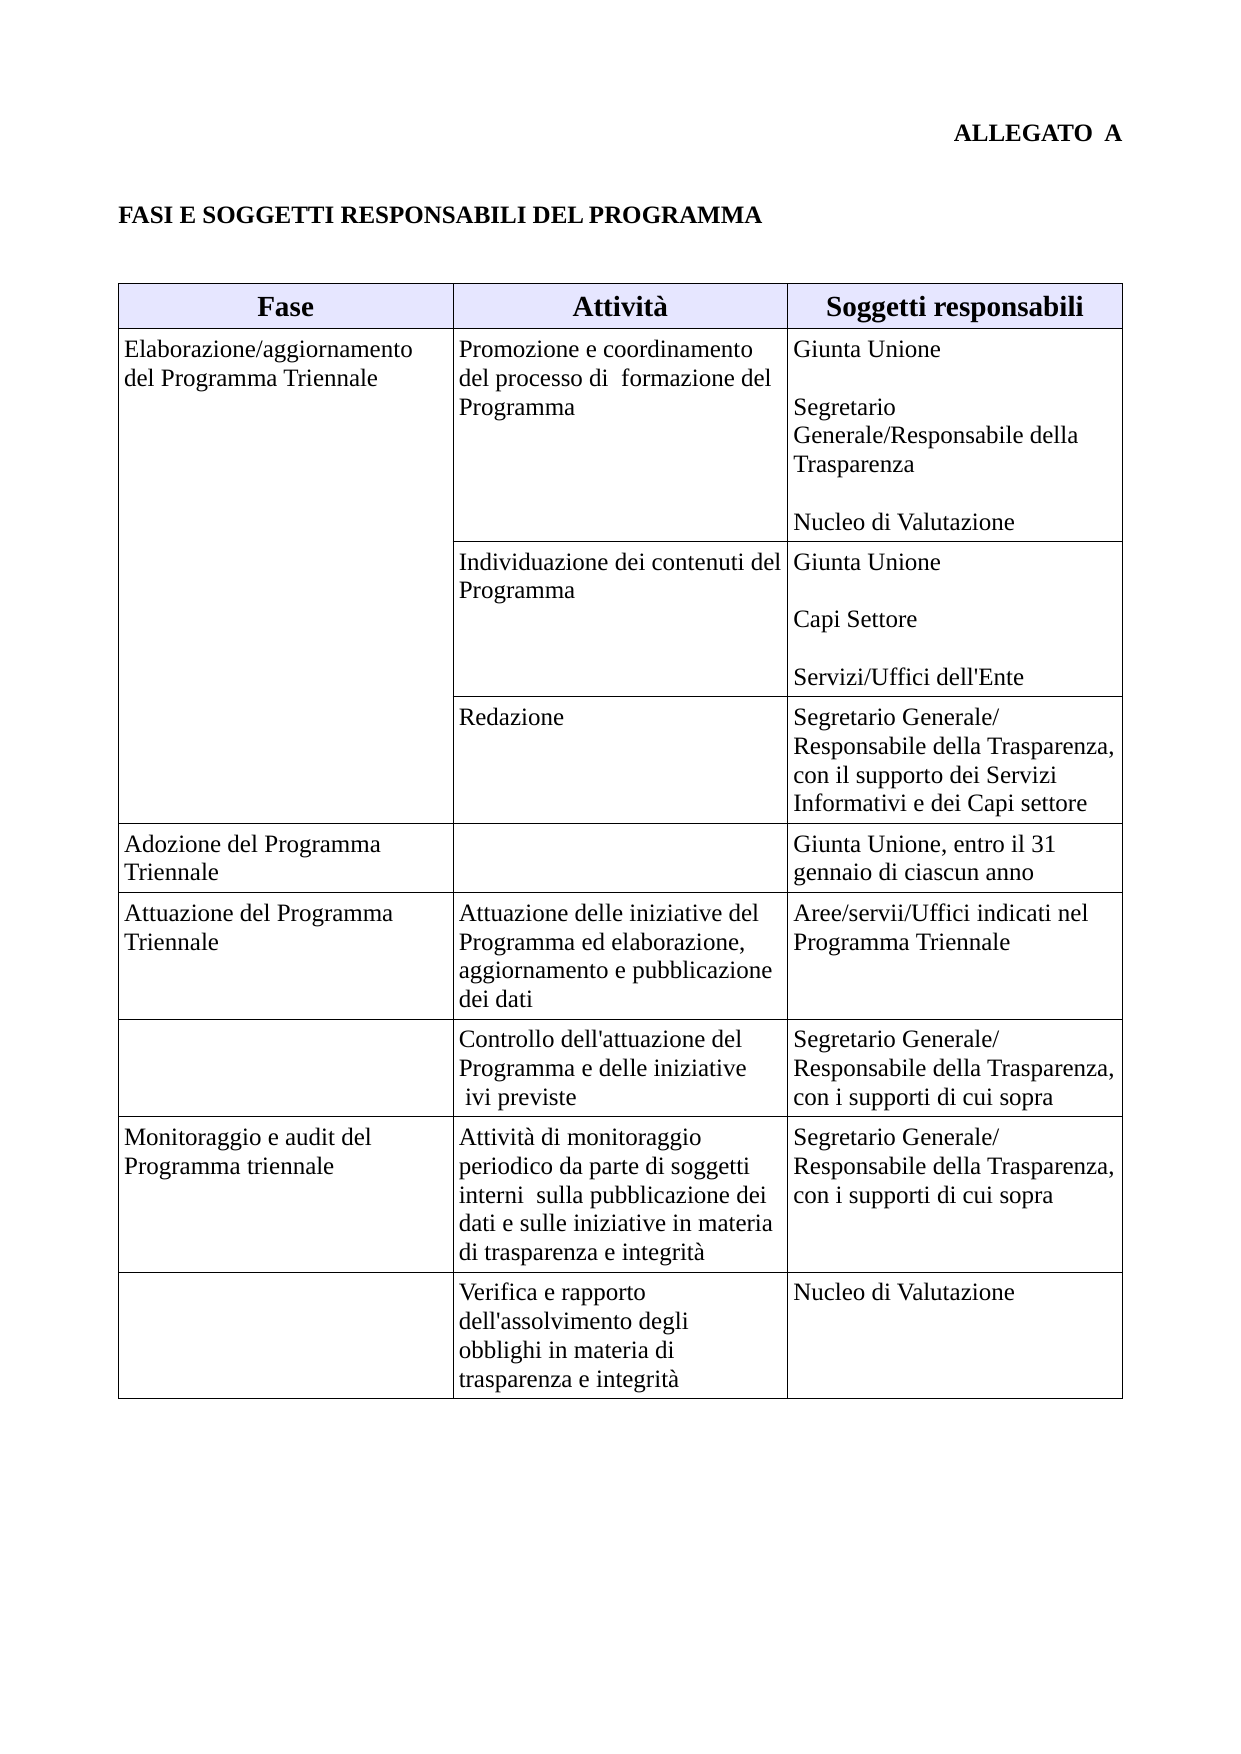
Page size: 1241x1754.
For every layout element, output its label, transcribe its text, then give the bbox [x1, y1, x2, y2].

table_cell Attuazione del Programma Triennale [119, 893, 453, 1018]
table_cell Giunta Unione Capi Settore Servizi/Uffici dell'Ente [788, 542, 1122, 696]
table_cell Nucleo di Valutazione [788, 1273, 1122, 1398]
table_header Attività [454, 284, 787, 328]
table_cell [119, 1020, 453, 1116]
table_cell Giunta Unione Segretario Generale/Responsabile della Trasparenza Nucleo di Valutazione [788, 329, 1122, 541]
table_cell Verifica e rapporto dell'assolvimento degli obblighi in materia di trasparenza e integrità [454, 1273, 787, 1398]
table_cell Segretario Generale/ Responsabile della Trasparenza, con il supporto dei Servizi Informativi e dei Capi settore [788, 697, 1122, 823]
table_cell Adozione del Programma Triennale [119, 824, 453, 892]
text FASI E SOGGETTI RESPONSABILI DEL PROGRAMMA [118, 201, 1122, 229]
table_cell Redazione [454, 697, 787, 823]
table_header Fase [119, 284, 453, 328]
table_cell Segretario Generale/ Responsabile della Trasparenza, con i supporti di cui sopra [788, 1117, 1122, 1272]
table_header Soggetti responsabili [788, 284, 1122, 328]
table_cell Promozione e coordinamento del processo di formazione del Programma [454, 329, 787, 541]
table_cell Controllo dell'attuazione del Programma e delle iniziative ivi previste [454, 1020, 787, 1116]
table_cell Attività di monitoraggio periodico da parte di soggetti interni sulla pubblicazione dei dati e sulle iniziative in materia di trasparenza e integrità [454, 1117, 787, 1272]
table_cell Individuazione dei contenuti del Programma [454, 542, 787, 696]
table_cell [119, 1273, 453, 1398]
table_cell [454, 824, 787, 892]
table_cell Segretario Generale/ Responsabile della Trasparenza, con i supporti di cui sopra [788, 1020, 1122, 1116]
table_cell Monitoraggio e audit del Programma triennale [119, 1117, 453, 1272]
table_cell Attuazione delle iniziative del Programma ed elaborazione, aggiornamento e pubblicazione dei dati [454, 893, 787, 1018]
table_cell Aree/servii/Uffici indicati nel Programma Triennale [788, 893, 1122, 1018]
table_cell Giunta Unione, entro il 31 gennaio di ciascun anno [788, 824, 1122, 892]
table_cell Elaborazione/aggiornamento del Programma Triennale [119, 329, 453, 823]
text ALLEGATO A [118, 118, 1122, 147]
